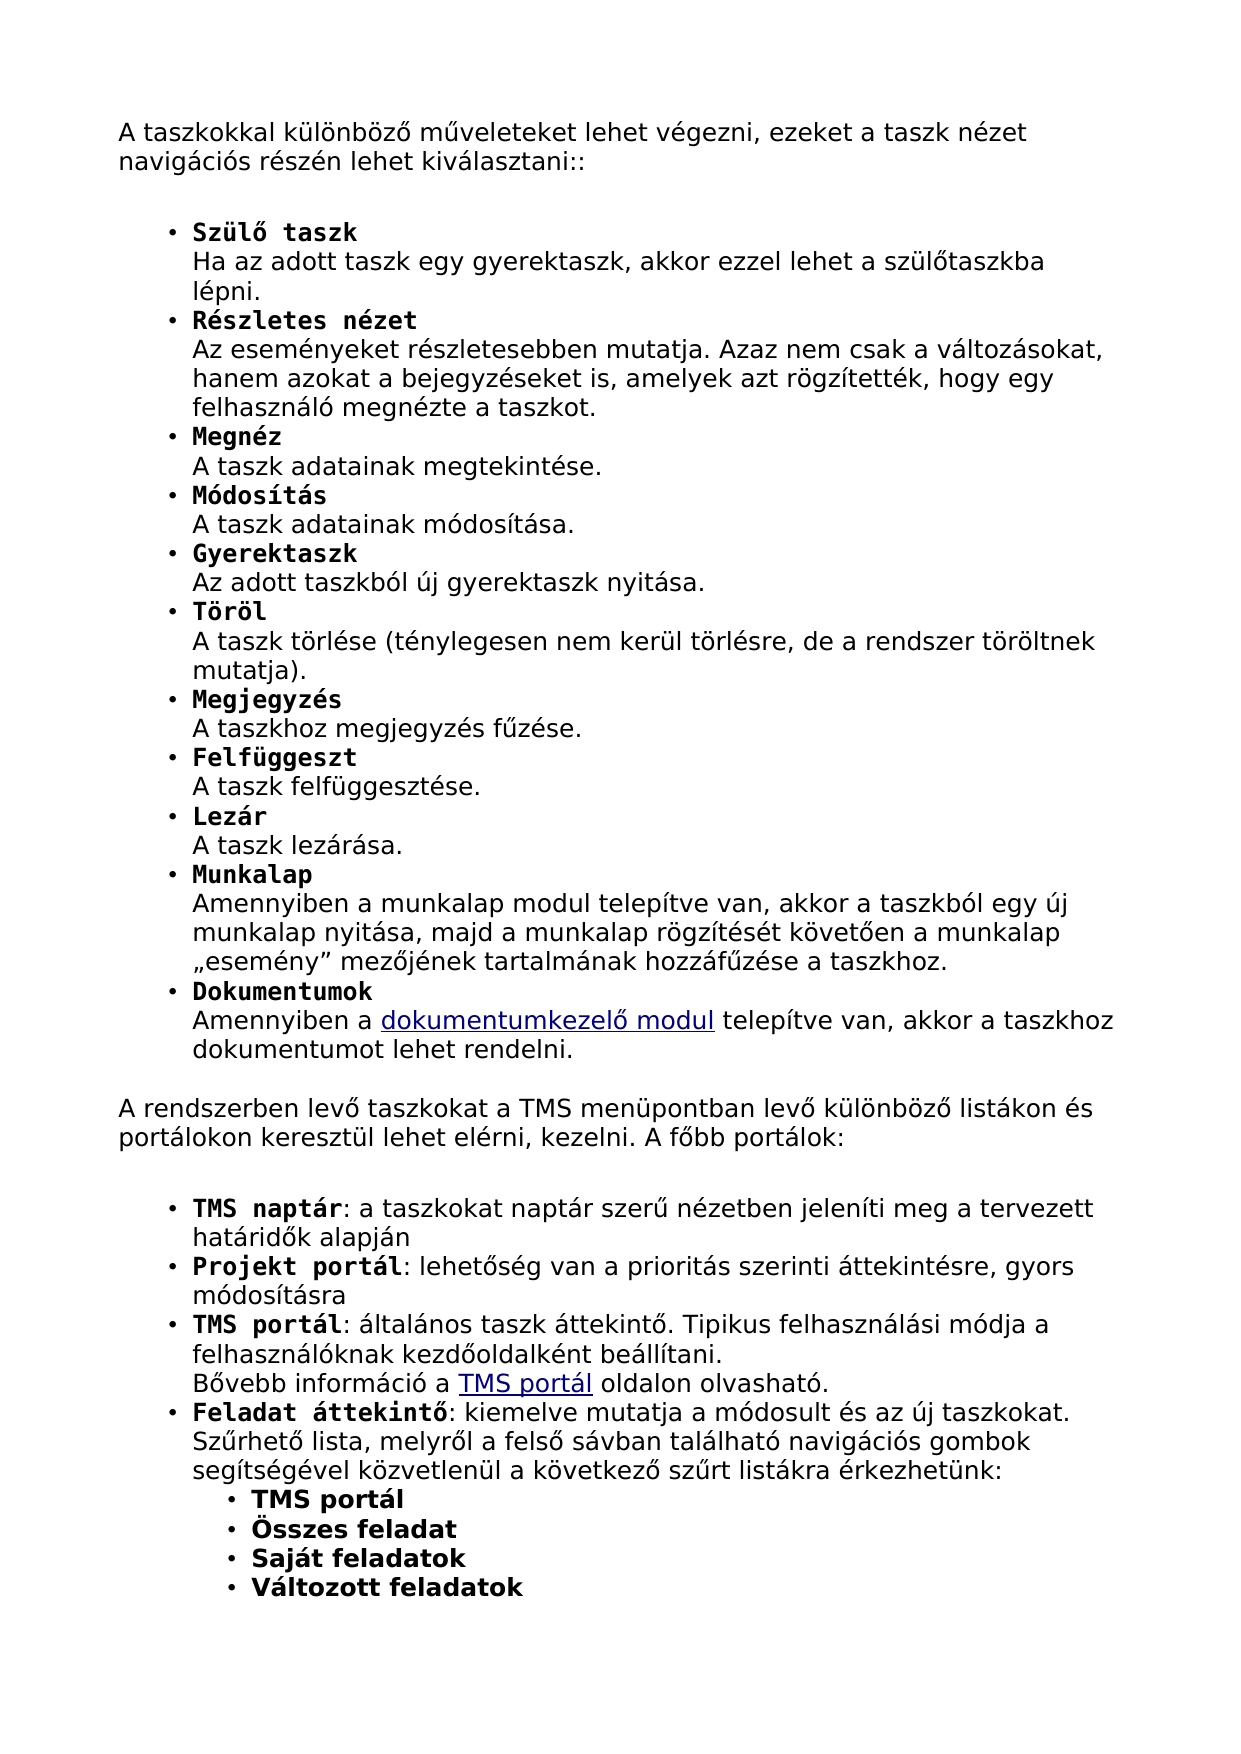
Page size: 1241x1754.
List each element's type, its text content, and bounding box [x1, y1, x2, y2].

list Lezár A taszk lezárása. [177, 802, 1122, 860]
list TMS naptár: a taszkokat naptár szerű nézetben jeleníti meg a tervezett határidők alapján [177, 1194, 1122, 1252]
list Munkalap Amennyiben a munkalap modul telepítve van, akkor a taszkból egy új munkalap nyitása, majd a munkalap rögzítését követően a munkalap „esemény” mezőjének tartalmának hozzáfűzése a taszkhoz. [177, 860, 1122, 977]
list Felfüggeszt A taszk felfüggesztése. [177, 743, 1122, 802]
list Gyerektaszk Az adott taszkból új gyerektaszk nyitása. [177, 539, 1122, 598]
list Összes feladat [236, 1515, 1122, 1544]
text A rendszerben levő taszkokat a TMS menüpontban levő különböző listákon és portálokon keresztül lehet elérni, kezelni. A főbb portálok: [118, 1094, 1122, 1152]
list Megnéz A taszk adatainak megtekintése. [177, 423, 1122, 481]
list Saját feladatok [236, 1544, 1122, 1573]
text A taszkokkal különböző műveleteket lehet végezni, ezeket a taszk nézet navigációs részén lehet kiválasztani:: [118, 118, 1122, 176]
list Szülő taszk Ha az adott taszk egy gyerektaszk, akkor ezzel lehet a szülőtaszkba lépni. [177, 218, 1122, 306]
list Módosítás A taszk adatainak módosítása. [177, 481, 1122, 539]
list Dokumentumok Amennyiben a dokumentumkezelő modul telepítve van, akkor a taszkhoz dokumentumot lehet rendelni. [177, 977, 1122, 1064]
list Megjegyzés A taszkhoz megjegyzés fűzése. [177, 685, 1122, 743]
list Projekt portál: lehetőség van a prioritás szerinti áttekintésre, gyors módosításra [177, 1252, 1122, 1311]
list TMS portál [236, 1486, 1122, 1515]
list Változott feladatok [236, 1573, 1122, 1602]
list Feladat áttekintő: kiemelve mutatja a módosult és az új taszkokat. Szűrhető lista, melyről a felső sávban található navigációs gombok segítségével közvetlenül a következő szűrt listákra érkezhetünk: [177, 1398, 1122, 1486]
list TMS portál: általános taszk áttekintő. Tipikus felhasználási módja a felhasználóknak kezdőoldalként beállítani. Bővebb információ a TMS portál oldalon olvasható. [177, 1311, 1122, 1398]
list Részletes nézet Az eseményeket részletesebben mutatja. Azaz nem csak a változásokat, hanem azokat a bejegyzéseket is, amelyek azt rögzítették, hogy egy felhasználó megnézte a taszkot. [177, 306, 1122, 423]
list Töröl A taszk törlése (ténylegesen nem kerül törlésre, de a rendszer töröltnek mutatja). [177, 598, 1122, 685]
